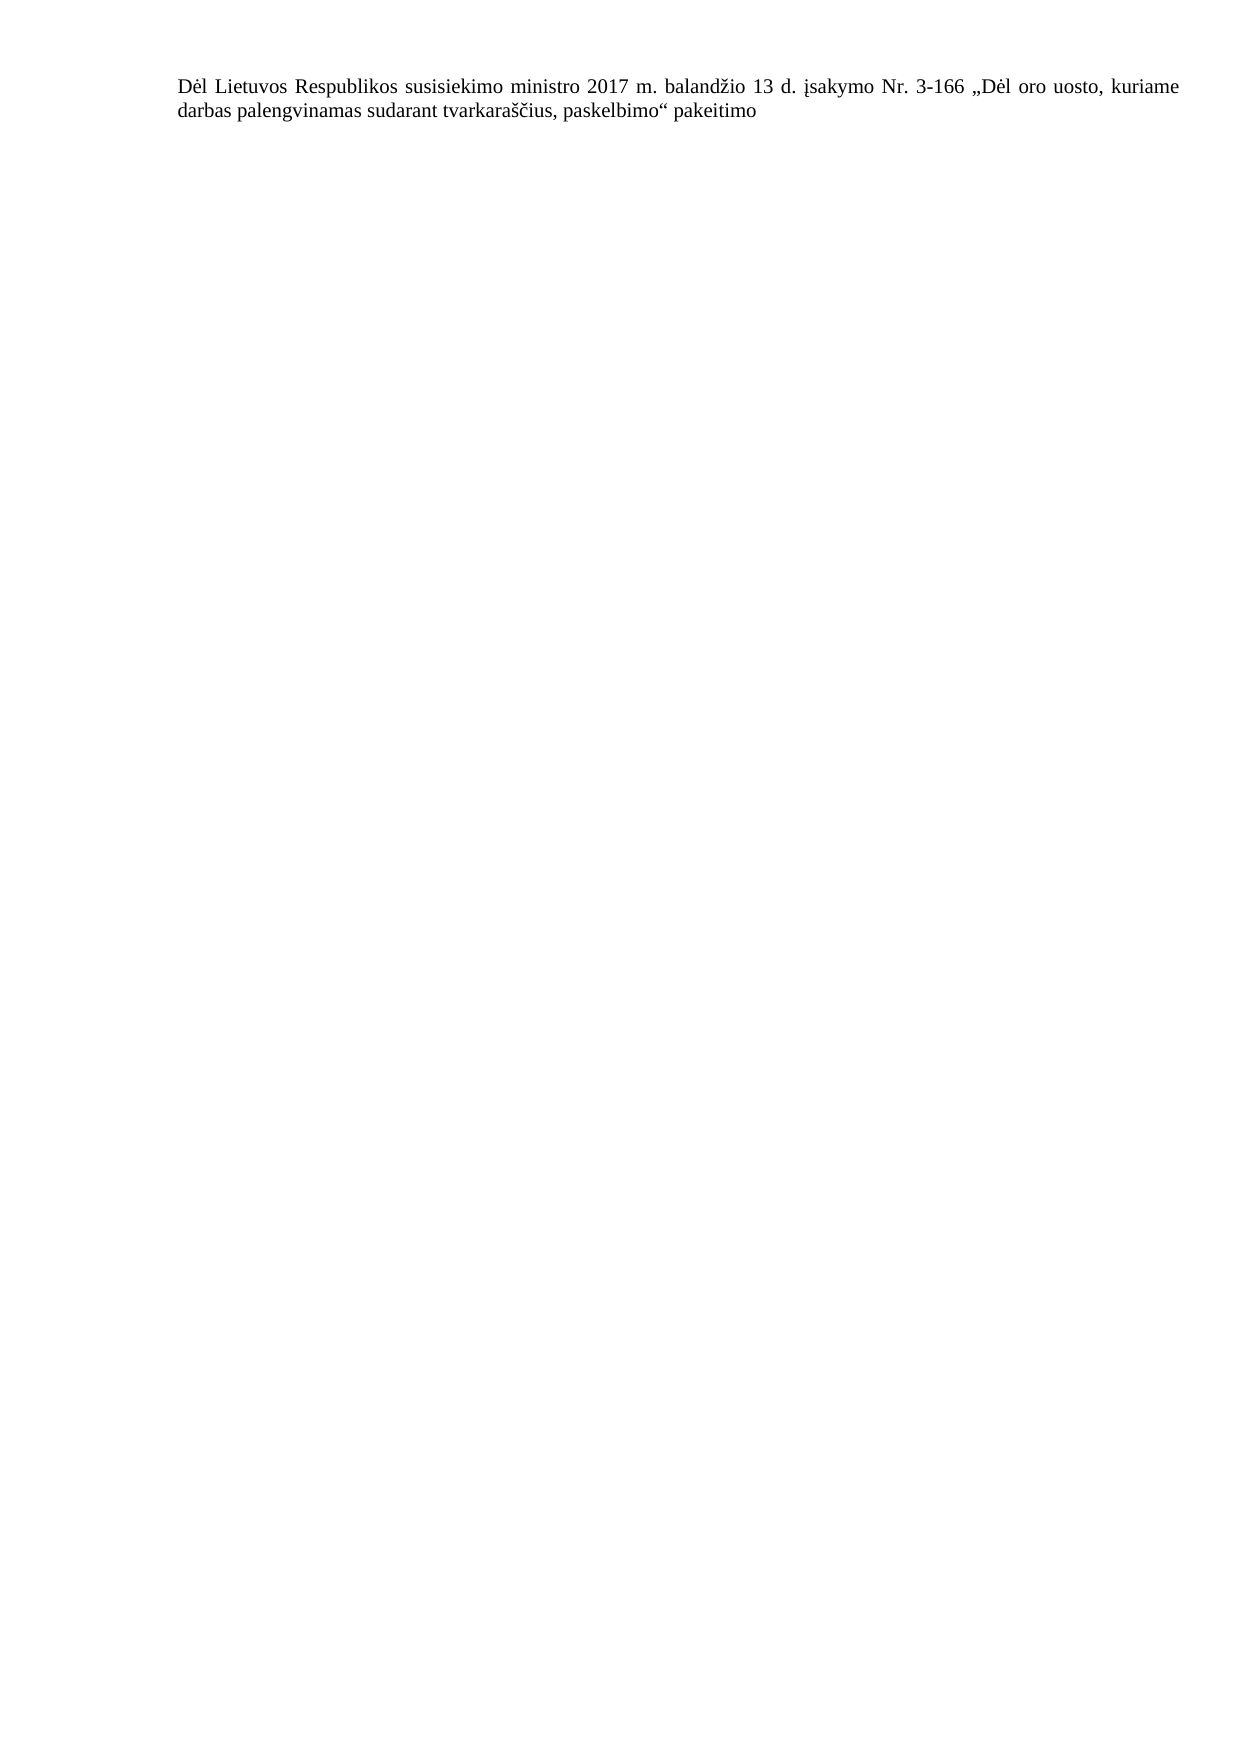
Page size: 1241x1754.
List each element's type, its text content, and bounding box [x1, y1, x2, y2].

text Dėl Lietuvos Respublikos susisiekimo ministro 2017 m. balandžio 13 d. įsakymo Nr. 3-166 „Dėl oro uosto, kuriame darbas palengvinamas sudarant tvarkaraščius, paskelbimo“ pakeitimo [177, 74, 1181, 122]
